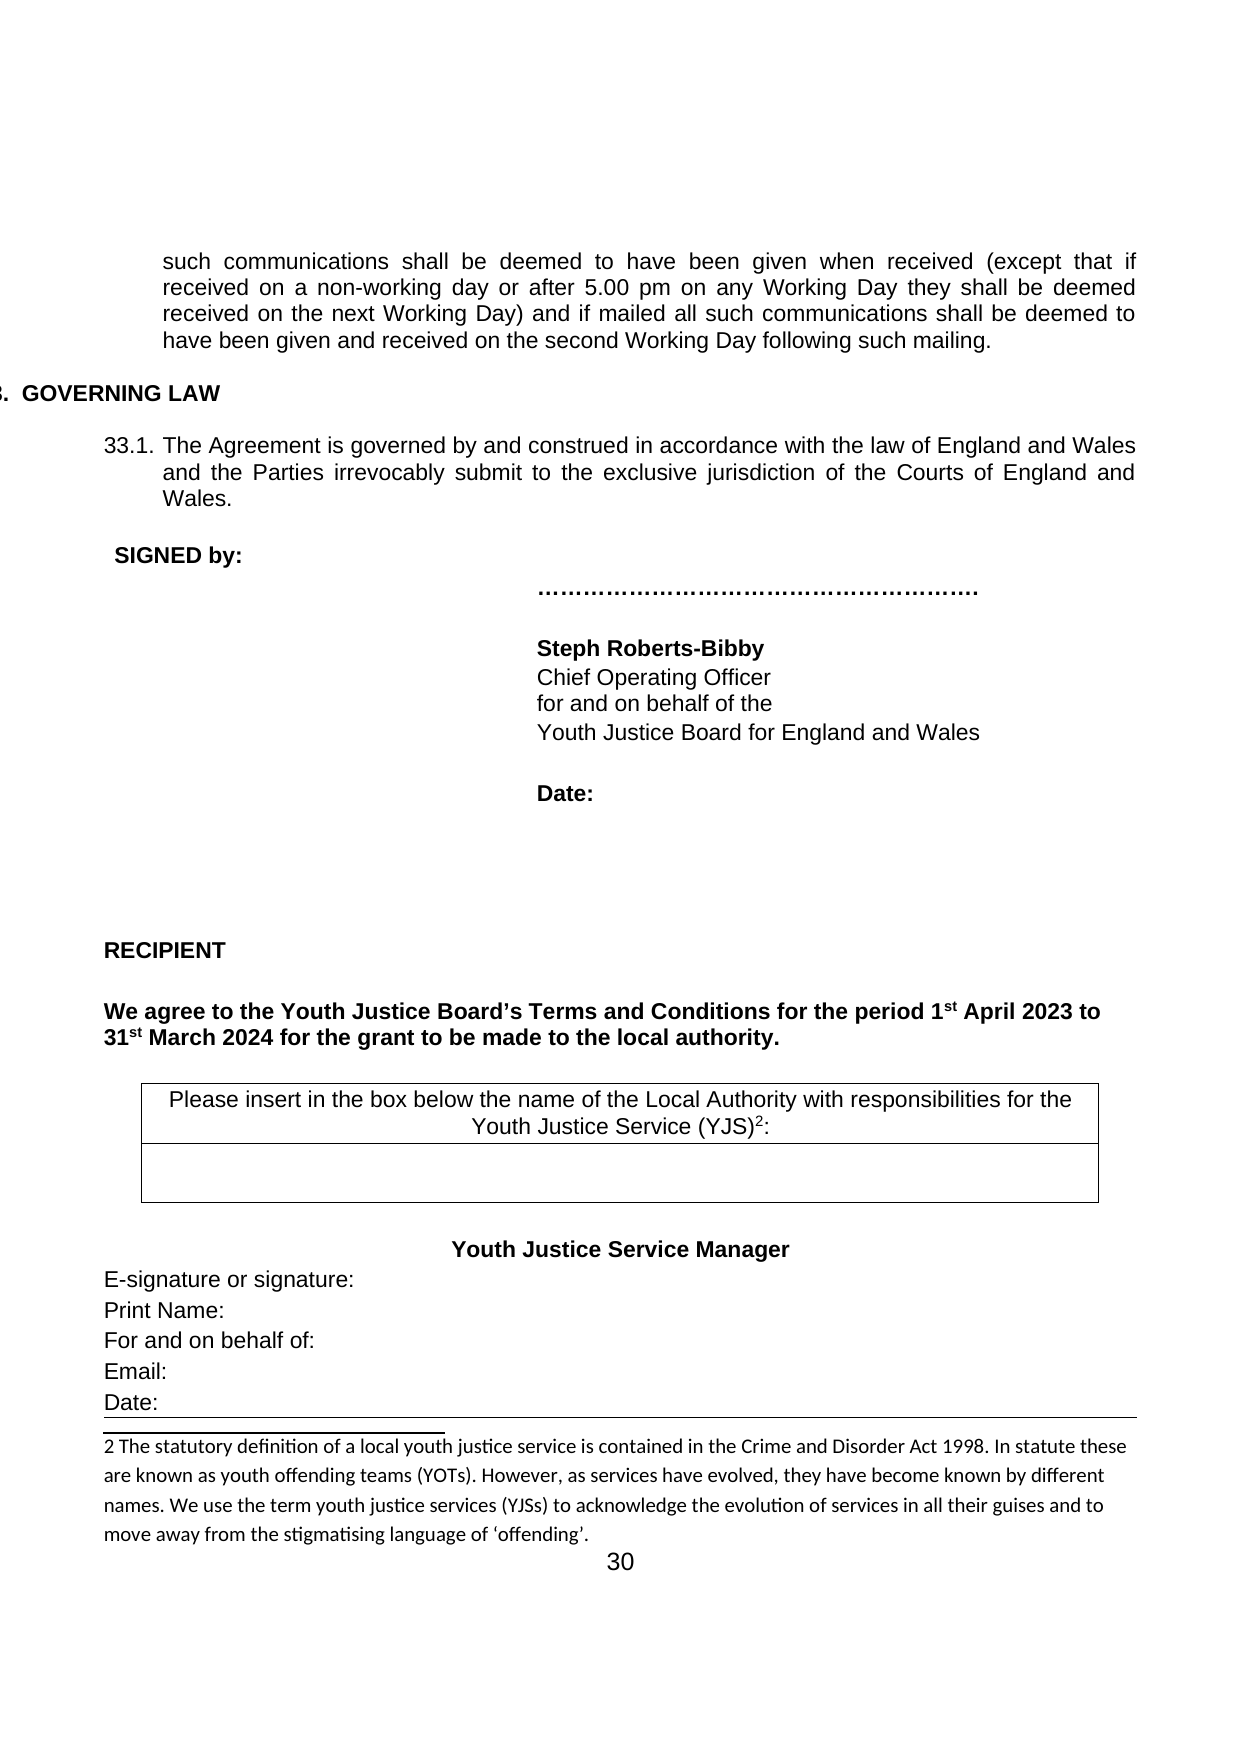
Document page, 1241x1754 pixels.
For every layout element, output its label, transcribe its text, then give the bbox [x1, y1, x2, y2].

text For and on behalf of: [103, 1327, 1137, 1354]
table_cell [525, 888, 1055, 935]
subtitle GOVERNING LAW [0, 379, 1137, 406]
table_cell [142, 1144, 1098, 1202]
text E-signature or signature: [103, 1266, 1137, 1293]
list The Agreement is governed by and construed in accordance with the law of England and Wales and the Parties irrevocably submit to the exclusive jurisdiction of the Courts of England and Wales. [103, 432, 1137, 511]
text Email: [103, 1358, 1137, 1384]
text Date: [103, 1388, 1137, 1418]
text We agree to the Youth Justice Board’s Terms and Conditions for the period 1st April 2023 to 31st March 2024 for the grant to be made to the local authority. [103, 998, 1137, 1051]
table_cell [103, 664, 525, 888]
table_cell Chief Operating Officer for and on behalf of the Youth Justice Board for England and Wales Date: [525, 664, 1055, 888]
table_header …………………………………………………. Steph Roberts-Bibby [525, 511, 1055, 664]
text RECIPIENT [103, 937, 1137, 963]
table_header SIGNED by: [103, 511, 525, 664]
text Youth Justice Service Manager [103, 1236, 1137, 1262]
list such communications shall be deemed to have been given when received (except that if received on a non-working day or after 5.00 pm on any Working Day they shall be deemed received on the next Working Day) and if mailed all such communications shall be deemed to have been given and received on the second Working Day following such mailing. [103, 248, 1137, 353]
table_header Please insert in the box below the name of the Local Authority with responsibilities for the Youth Justice Service (YJS): [142, 1084, 1098, 1143]
table_cell [103, 888, 525, 935]
text Print Name: [103, 1297, 1137, 1323]
